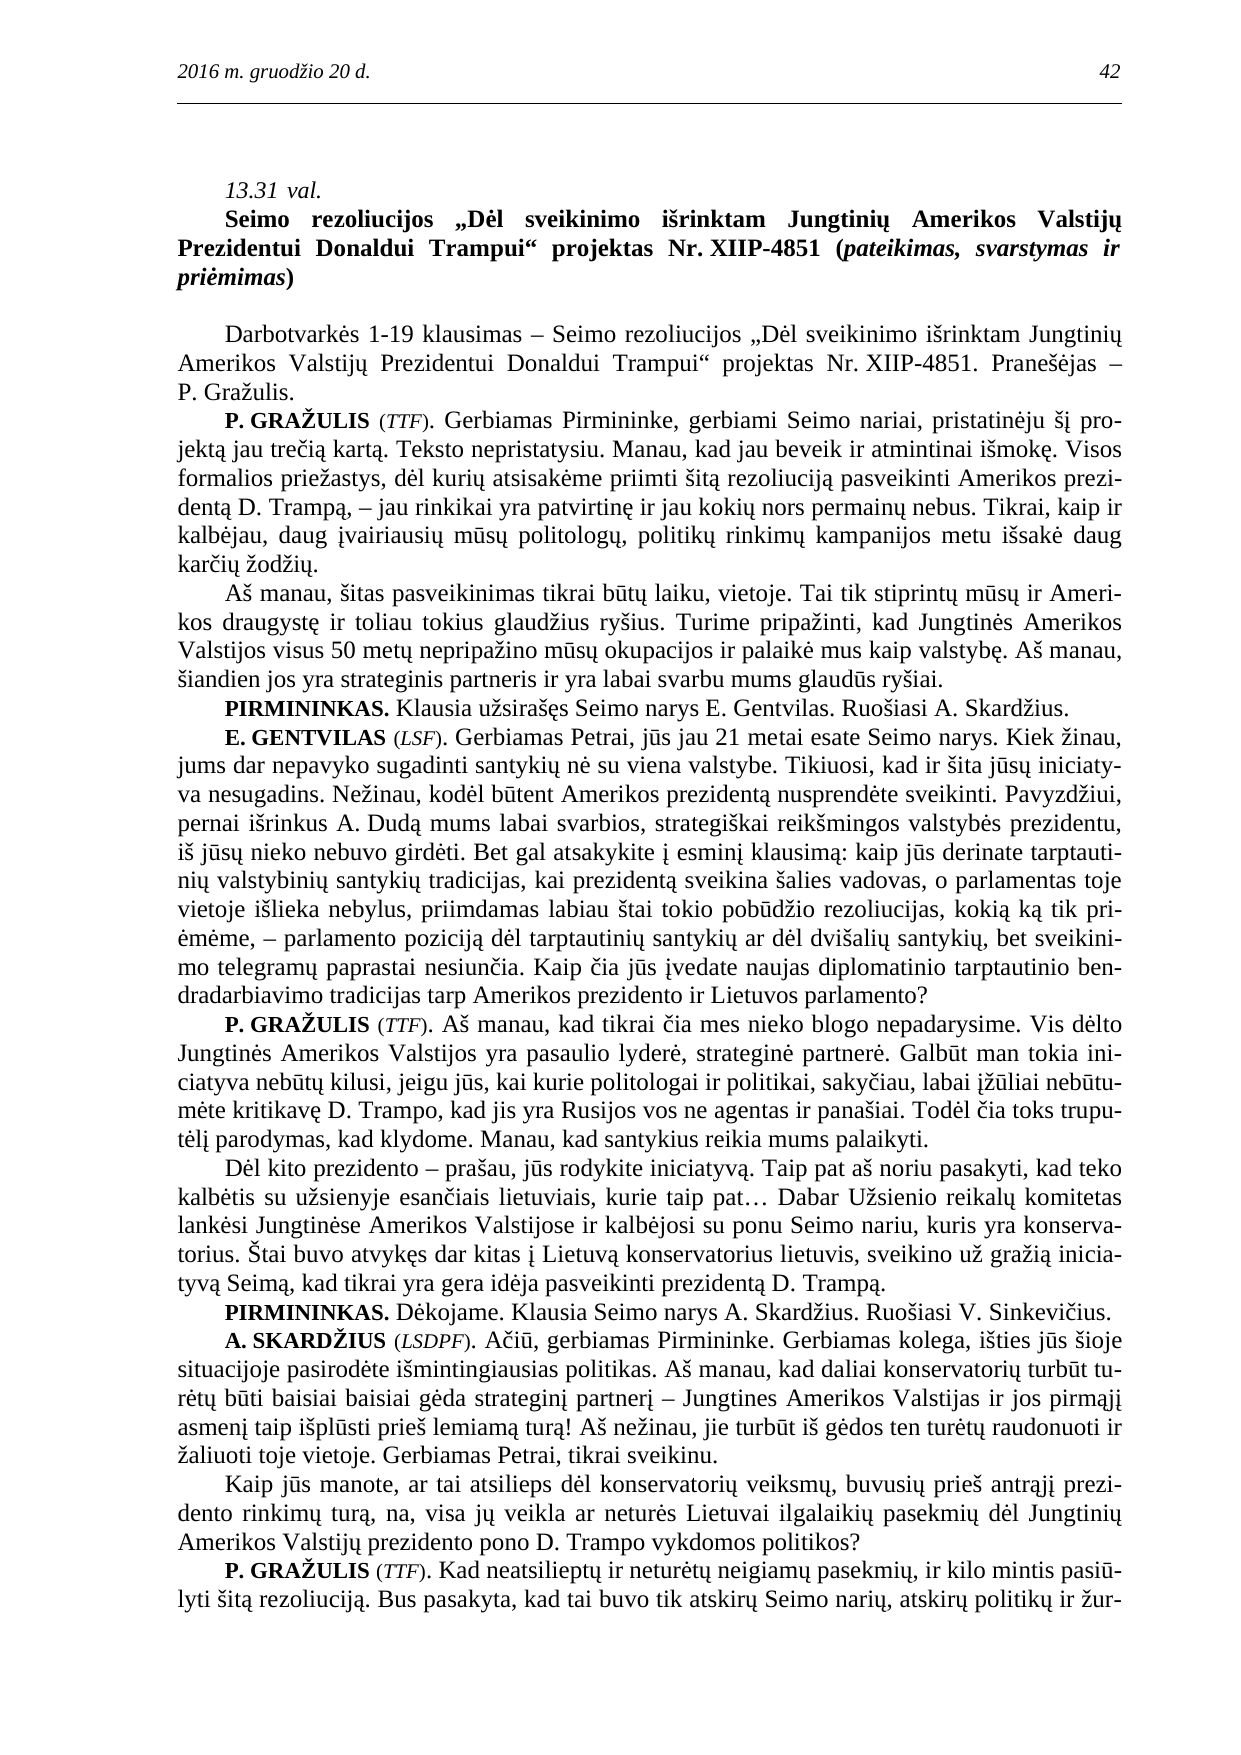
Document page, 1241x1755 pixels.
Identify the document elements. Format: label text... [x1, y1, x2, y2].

text Dėl ki­to pre­zi­den­to – pra­šau, jūs ro­dy­ki­te ini­cia­ty­vą. Taip pat aš no­riu pa­sa­ky­ti, kad te­ko kal­bė­tis su už­sie­ny­je esan­čiais lie­tu­viais, ku­rie taip pat… Da­bar Už­sie­nio rei­ka­lų ko­mi­te­tas lan­kė­si Jung­ti­nė­se Ame­ri­kos Vals­ti­jo­se ir kal­bė­jo­si su po­nu Sei­mo na­riu, ku­ris yra kon­ser­va­to­rius. Štai bu­vo at­vy­kęs dar ki­tas į Lie­tu­vą kon­ser­va­to­rius lie­tu­vis, svei­ki­no už gra­žią ini­cia­ty­vą Sei­mą, kad tik­rai yra ge­ra idė­ja pa­svei­kin­ti pre­zi­den­tą D. Tram­pą. [177, 1153, 1122, 1297]
text P. GRAŽULIS (TTF). Kad ne­at­si­liep­tų ir ne­tu­rė­tų nei­gia­mų pa­sek­mių, ir ki­lo min­tis pa­siū­ly­ti ši­tą re­zo­liu­ci­ją. Bus pa­sa­ky­ta, kad tai bu­vo tik at­ski­rų Sei­mo na­rių, at­ski­rų po­li­ti­kų ir žur­ [177, 1555, 1122, 1613]
text P. GRAŽULIS (TTF). Ger­bia­mas Pir­mi­nin­ke, ger­bia­mi Sei­mo na­riai, pri­sta­ti­nė­ju šį pro­jek­tą jau tre­čią kar­tą. Teks­to ne­pri­sta­ty­siu. Ma­nau, kad jau be­veik ir atmin­ti­nai iš­mo­kę. Vi­sos for­ma­lios prie­žas­tys, dėl ku­rių at­si­sa­kė­me pri­im­ti ši­tą re­zo­liu­ci­ją pa­svei­kin­ti Ame­ri­kos pre­zi­den­tą D. Tram­pą, – jau rin­ki­kai yra pa­tvir­ti­nę ir jau ko­kių nors per­mai­nų ne­bus. Tik­rai, kaip ir kal­bė­jau, daug įvai­riau­sių mū­sų po­li­to­lo­gų, po­li­ti­kų rin­ki­mų kam­pa­ni­jos me­tu iš­sa­kė daug kar­čių žo­džių. [177, 405, 1122, 578]
text PIRMININKAS. Dė­ko­ja­me. Klau­sia Sei­mo na­rys A. Skar­džius. Ruo­šia­si V. Sin­ke­vi­čius. [177, 1297, 1122, 1325]
text Kaip jūs ma­no­te, ar tai at­si­lieps dėl kon­ser­va­to­rių veiks­mų, bu­vu­sių prieš ant­rą­jį pre­zi­den­to rin­ki­mų tu­rą, na, vi­sa jų veik­la ar ne­tu­rės Lie­tu­vai il­ga­lai­kių pa­sek­mių dėl Jung­ti­nių Ame­ri­kos Vals­ti­jų pre­zi­den­to po­no D. Tram­po vyk­do­mos po­li­ti­kos? [177, 1469, 1122, 1555]
text E. GENTVILAS (LSF). Ger­bia­mas Pet­rai, jūs jau 21 me­tai esa­te Sei­mo na­rys. Kiek ži­nau, jums dar ne­pa­vy­ko su­ga­din­ti san­ty­kių nė su vie­na vals­ty­be. Ti­kiuo­si, kad ir ši­ta jū­sų ini­cia­ty­va ne­su­ga­dins. Ne­ži­nau, ko­dėl bū­tent Ame­ri­kos pre­zi­den­tą nu­spren­dė­te svei­kin­ti. Pa­vyz­džiui, per­nai iš­rin­kus A. Du­dą mums la­bai svar­bios, stra­te­giš­kai reikš­min­gos vals­ty­bės pre­zi­den­tu, iš jū­sų nie­ko ne­bu­vo gir­dė­ti. Bet gal at­sa­ky­ki­te į es­mi­nį klau­si­mą: kaip jūs de­ri­na­te tarp­tau­ti­nių vals­ty­bi­nių san­ty­kių tra­di­ci­jas, kai pre­zi­den­tą svei­ki­na ša­lies va­do­vas, o par­la­men­tas to­je vie­to­je iš­lie­ka ne­by­lus, pri­im­da­mas la­biau štai to­kio po­bū­džio re­zo­liu­ci­jas, ko­kią ką tik pri­ėmė­me, – par­la­men­to po­zi­ci­ją dėl tarp­tau­ti­nių san­ty­kių ar dėl dvi­ša­lių san­ty­kių, bet svei­ki­ni­mo te­leg­ra­mų pa­pras­tai ne­siun­čia. Kaip čia jūs įve­da­te nau­jas di­plo­ma­ti­nio tarp­tau­ti­nio ben­dra­dar­bia­vi­mo tra­di­ci­jas tarp Ame­ri­kos pre­zi­den­to ir Lie­tu­vos par­la­men­to? [177, 722, 1122, 1009]
text P. GRAŽULIS (TTF). Aš ma­nau, kad tik­rai čia mes nie­ko blo­go ne­pa­da­ry­si­me. Vis dėl­to Jung­ti­nės Ame­ri­kos Vals­ti­jos yra pa­sau­lio ly­de­rė, stra­te­gi­nė part­ne­rė. Gal­būt man to­kia ini­cia­ty­va ne­bū­tų ki­lu­si, jei­gu jūs, kai ku­rie po­li­to­lo­gai ir po­li­ti­kai, sa­ky­čiau, la­bai įžū­liai nebū­tu­mė­te kri­ti­ka­vę D. Tram­po, kad jis yra Ru­si­jos vos ne agen­tas ir pa­na­šiai. To­dėl čia toks tru­pu­tė­lį pa­ro­dy­mas, kad kly­do­me. Ma­nau, kad san­ty­kius rei­kia mums pa­lai­ky­ti. [177, 1009, 1122, 1153]
text A. SKARDŽIUS (LSDPF). Ačiū, ger­bia­mas Pir­mi­nin­ke. Ger­bia­mas ko­le­ga, iš­ties jūs šio­je si­tu­a­ci­jo­je pa­si­ro­dė­te iš­min­tin­giau­sias po­li­ti­kas. Aš ma­nau, kad da­liai kon­ser­va­to­rių tur­būt tu­rė­tų bū­ti bai­siai bai­siai gė­da stra­te­gi­nį part­ne­rį – Jung­ti­nes Ame­ri­kos Vals­ti­jas ir jos pir­mą­jį as­me­nį taip iš­plūs­ti prieš le­mia­mą tu­rą! Aš ne­ži­nau, jie tur­būt iš gė­dos ten tu­rė­tų rau­do­nuo­ti ir ža­liuo­ti to­je vie­to­je. Ger­bia­mas Pet­rai, tik­rai svei­ki­nu. [177, 1325, 1122, 1469]
text PIRMININKAS. Klau­sia už­si­ra­šęs Sei­mo na­rys E. Gent­vi­las. Ruo­šia­si A. Skar­džius. [177, 693, 1122, 722]
text Dar­bo­tvarkės 1-19 klau­si­mas – Sei­mo re­zo­liu­ci­jos „Dėl svei­ki­ni­mo iš­rink­tam Jung­ti­nių Ame­ri­kos Vals­ti­jų Pre­zi­den­tui Do­nal­dui Tram­pui“ pro­jek­tas Nr. XIIP-4851. Pra­ne­šė­jas – P. Gra­žu­lis. [177, 319, 1122, 405]
text Aš ma­nau, ši­tas pa­svei­ki­ni­mas tik­rai bū­tų lai­ku, vie­to­je. Tai tik stip­rin­tų mū­sų ir Ame­ri­kos drau­gys­tę ir to­liau to­kius glau­džius ryšius. Tu­ri­me pri­pa­žin­ti, kad Jung­ti­nės Ame­ri­kos Vals­ti­jos vi­sus 50 me­tų ne­pri­pa­ži­no mū­sų oku­pa­ci­jos ir pa­lai­kė mus kaip vals­ty­bę. Aš ma­nau, šian­dien jos yra stra­te­gi­nis part­ne­ris ir yra la­bai svar­bu mums glau­dūs ry­šiai. [177, 578, 1122, 693]
text Sei­mo re­zo­liu­ci­jos „Dėl svei­ki­ni­mo iš­rink­tam Jung­ti­nių Ame­ri­kos Vals­ti­jų Preziden­tui Do­nal­dui Tram­pui“ pro­jek­tas Nr. XIIP-4851 (pa­tei­ki­mas, svars­ty­mas ir priėmi­mas) [177, 204, 1122, 290]
text 13.31 val. [224, 176, 1122, 204]
